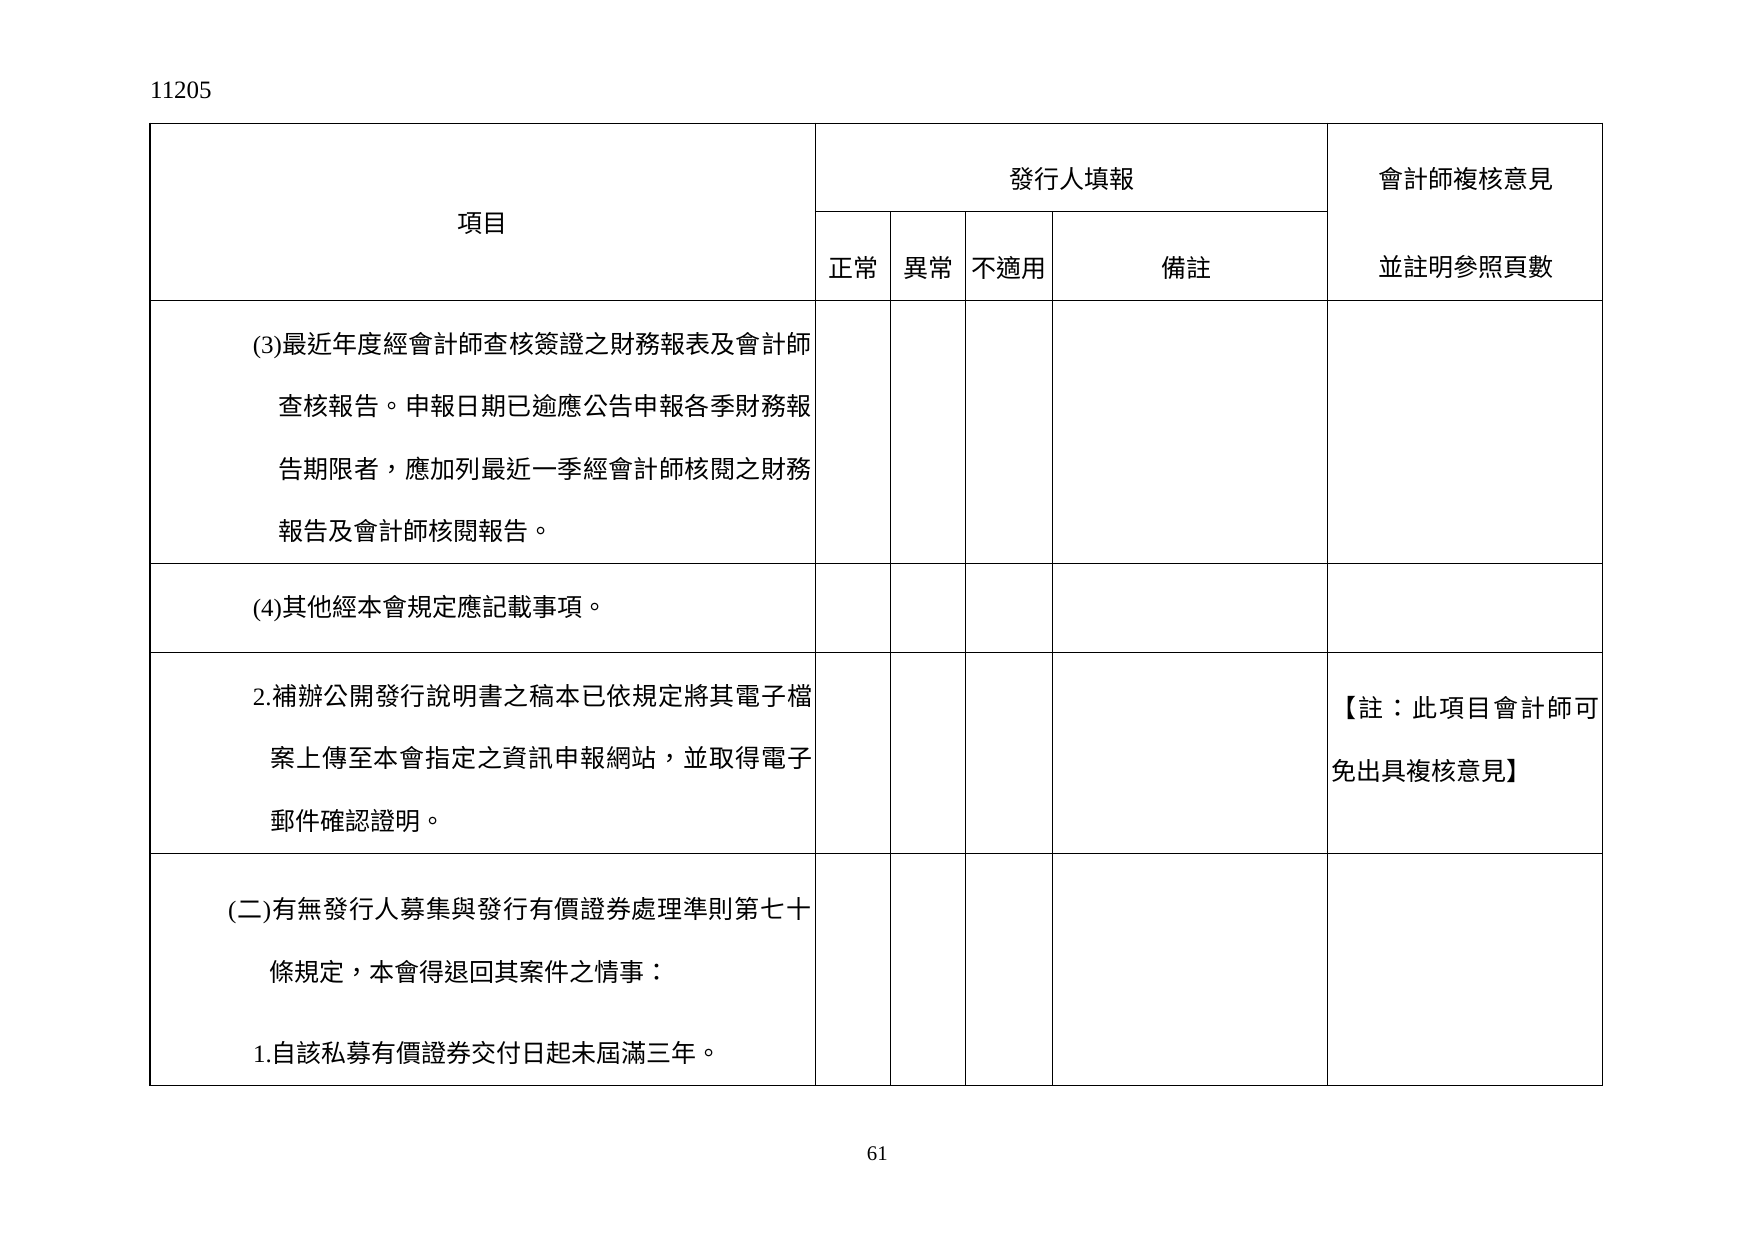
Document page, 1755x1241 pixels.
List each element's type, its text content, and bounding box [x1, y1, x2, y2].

table_cell [1053, 653, 1327, 853]
table_cell 不適用 [966, 212, 1052, 299]
table_cell 備註 [1053, 212, 1327, 299]
table_cell (4)其他經本會規定應記載事項。 [151, 564, 815, 652]
table_cell [891, 564, 965, 652]
table_cell [816, 301, 890, 563]
table_cell [966, 301, 1052, 563]
table_cell [891, 653, 965, 853]
table_cell [816, 653, 890, 853]
table_cell [966, 564, 1052, 652]
table_cell [1328, 564, 1602, 652]
table_cell [891, 301, 965, 563]
table_cell [1053, 854, 1327, 1085]
table_header 發行人填報 [816, 124, 1327, 211]
table_cell [816, 854, 890, 1085]
table_cell [966, 854, 1052, 1085]
table_header 會計師複核意見 並註明參照頁數 [1328, 124, 1602, 299]
table_header 項目 [151, 124, 815, 299]
table_cell [1053, 564, 1327, 652]
table_cell [1328, 854, 1602, 1085]
table_cell (3)最近年度經會計師查核簽證之財務報表及會計師查核報告。申報日期已逾應公告申報各季財務報告期限者，應加列最近一季經會計師核閱之財務報告及會計師核閱報告。 [151, 301, 815, 563]
table_cell 異常 [891, 212, 965, 299]
table_cell [891, 854, 965, 1085]
table_cell 【註：此項目會計師可免出具複核意見】 [1328, 653, 1602, 853]
table_cell 正常 [816, 212, 890, 299]
table_cell (二)有無發行人募集與發行有價證券處理準則第七十條規定，本會得退回其案件之情事： 1.自該私募有價證券交付日起未屆滿三年。 [151, 854, 815, 1085]
table_cell [1328, 301, 1602, 563]
table_cell 2.補辦公開發行說明書之稿本已依規定將其電子檔案上傳至本會指定之資訊申報網站，並取得電子郵件確認證明。 [151, 653, 815, 853]
table_cell [966, 653, 1052, 853]
table_cell [816, 564, 890, 652]
table_cell [1053, 301, 1327, 563]
